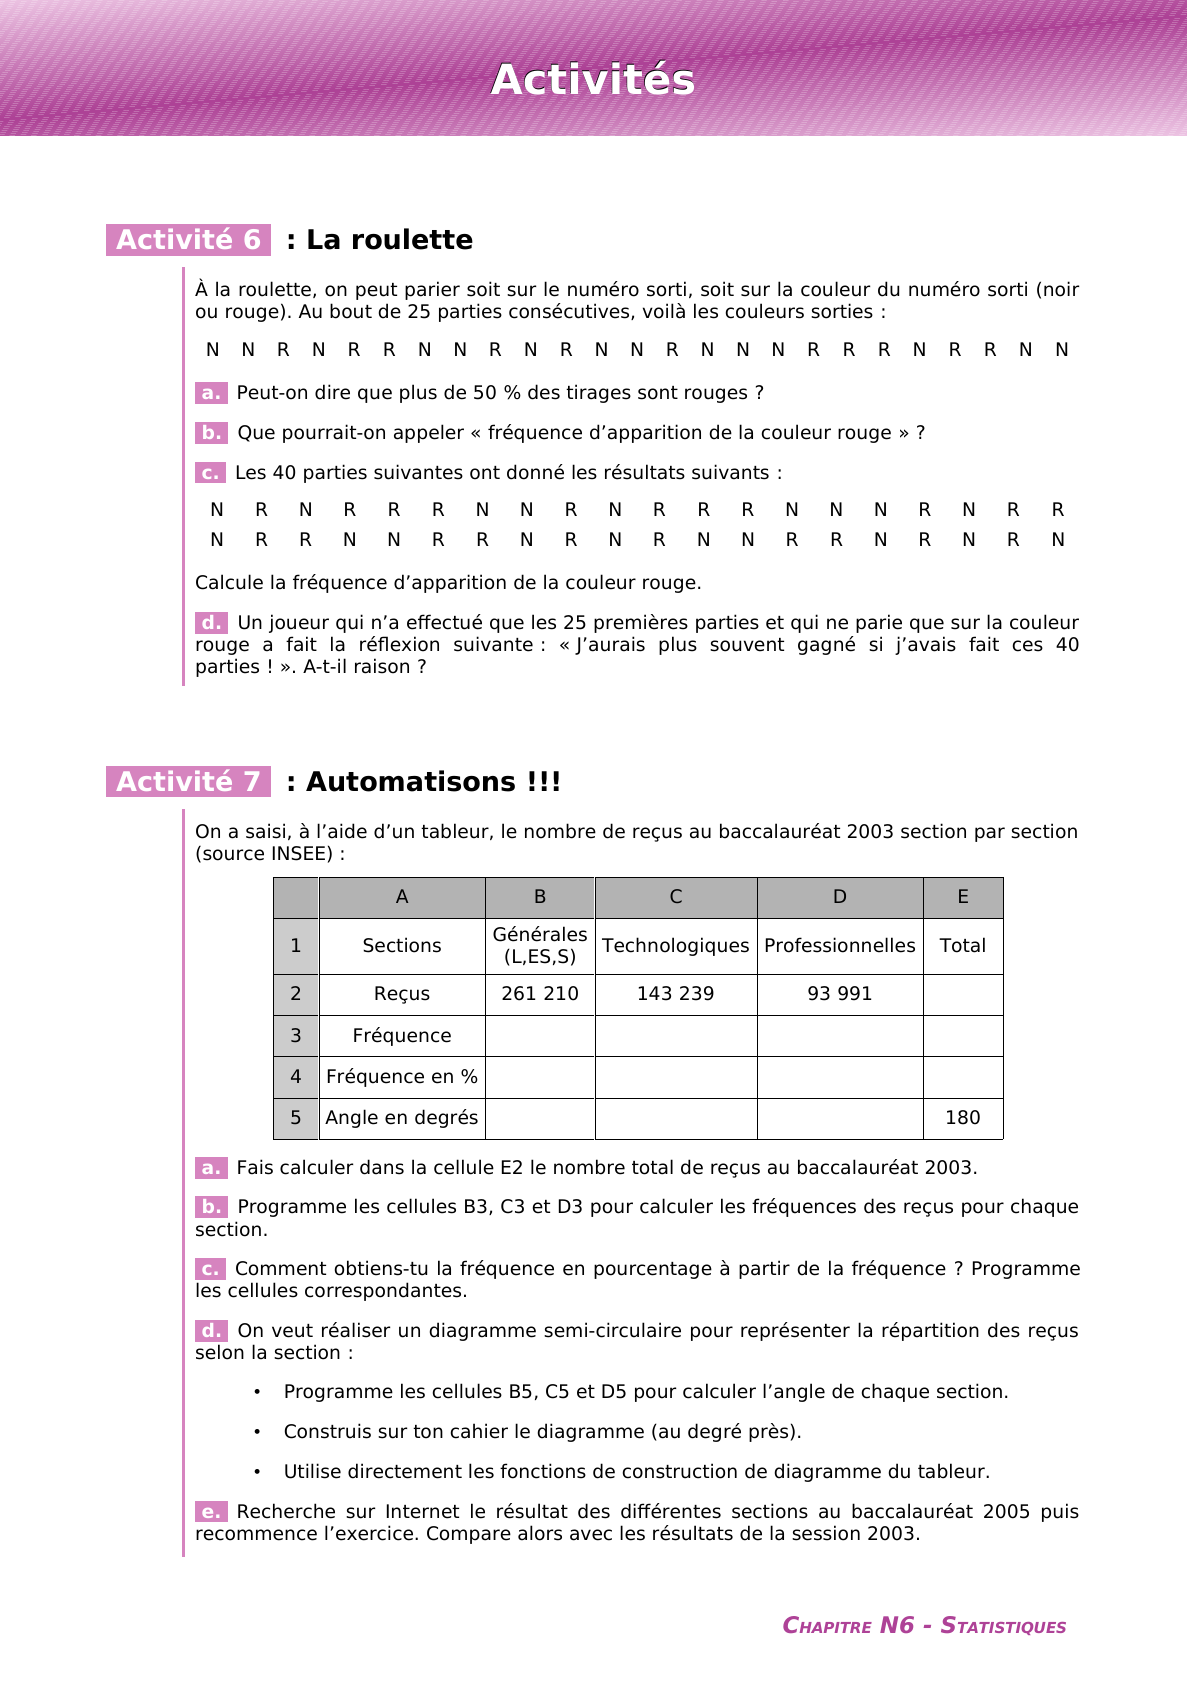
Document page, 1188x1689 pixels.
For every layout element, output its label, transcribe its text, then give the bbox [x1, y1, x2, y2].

table_header N [902, 335, 937, 364]
list Les 40 parties suivantes ont donné les résultats suivants : [226, 462, 1081, 483]
table_cell [758, 1016, 923, 1056]
table_header N [690, 335, 725, 364]
table_cell [486, 1099, 594, 1139]
table_cell 2 [274, 975, 318, 1015]
table_cell N [726, 525, 770, 554]
table_cell N [858, 525, 902, 554]
table_header R [478, 335, 513, 364]
table_header R [831, 335, 866, 364]
table_cell N [681, 525, 726, 554]
table_cell R [416, 525, 460, 554]
list Que pourrait-on appeler « fréquence d’apparition de la couleur rouge » ? [228, 422, 1081, 444]
table_cell Total [924, 919, 1003, 974]
table_header N [513, 335, 548, 364]
text On a saisi, à l’aide d’un tableur, le nombre de reçus au baccalauréat 2003 section par section (source INSEE) : [195, 821, 1081, 865]
list Programme les cellules B3, C3 et D3 pour calculer les fréquences des reçus pour chaque section. [195, 1196, 1081, 1240]
table_header R [796, 335, 831, 364]
table_cell Angle en degrés [320, 1099, 485, 1139]
table_header R [866, 335, 902, 364]
table_cell [486, 1016, 594, 1056]
table_cell 1 [274, 919, 318, 974]
list Recherche sur Internet le résultat des différentes sections au baccalauréat 2005 puis recommence l’exercice. Compare alors avec les résultats de la session 2003. [195, 1501, 1081, 1544]
table_cell N [1035, 525, 1081, 554]
table_header N [584, 335, 619, 364]
table_cell 93 991 [758, 975, 923, 1015]
table_cell [596, 1057, 757, 1098]
table_cell 3 [274, 1016, 318, 1056]
table_cell R [283, 525, 327, 554]
table_cell Reçus [320, 975, 485, 1015]
table_cell N [328, 525, 372, 554]
table_header N [1043, 335, 1081, 364]
table_header R [903, 495, 947, 525]
table_cell N [372, 525, 416, 554]
table_cell [924, 975, 1003, 1015]
table_cell R [460, 525, 504, 554]
table_cell [596, 1016, 757, 1056]
table_cell [758, 1099, 923, 1139]
table_header N [407, 335, 442, 364]
table_header N [814, 495, 858, 525]
table_cell R [903, 525, 947, 554]
table_cell R [637, 525, 681, 554]
list À la roulette, on peut parier soit sur le numéro sorti, soit sur la couleur du numéro sorti (noir ou rouge). Au bout de 25 parties consécutives, voilà les couleurs sorties : [195, 279, 1081, 323]
table_header N [619, 335, 654, 364]
table_cell [596, 1099, 757, 1139]
table_cell R [549, 525, 593, 554]
table_header R [548, 335, 584, 364]
table_header N [230, 335, 266, 364]
table_cell R [239, 525, 283, 554]
table_header E [924, 878, 1003, 918]
table_cell [924, 1016, 1003, 1056]
list Fais calculer dans la cellule E2 le nombre total de reçus au baccalauréat 2003. [228, 1157, 1081, 1179]
table_cell Professionnelles [758, 919, 923, 974]
table_header A [320, 878, 485, 918]
table_header N [195, 335, 230, 364]
table_header R [328, 495, 372, 525]
table_cell 5 [274, 1099, 318, 1139]
table_header [274, 878, 318, 918]
table_cell [924, 1057, 1003, 1098]
table_header R [266, 335, 301, 364]
table_cell 4 [274, 1057, 318, 1098]
table_header N [593, 495, 637, 525]
table_header N [770, 495, 814, 525]
table_header N [283, 495, 327, 525]
table_cell Fréquence [320, 1016, 485, 1056]
table_header N [760, 335, 796, 364]
table_header R [372, 495, 416, 525]
table_cell [758, 1057, 923, 1098]
table_cell 143 239 [596, 975, 757, 1015]
table_cell N [195, 525, 239, 554]
table_header N [947, 495, 991, 525]
table_header C [596, 878, 757, 918]
table_header B [486, 878, 594, 918]
list On veut réaliser un diagramme semi-circulaire pour représenter la répartition des reçus selon la section : [195, 1320, 1081, 1364]
table_cell R [814, 525, 858, 554]
list : Automatisons !!! [271, 766, 1081, 797]
list Peut-on dire que plus de 50 % des tirages sont rouges ? [228, 382, 1081, 404]
table_cell Générales (L,ES,S) [486, 919, 594, 974]
list Programme les cellules B5, C5 et D5 pour calculer l’angle de chaque section. [254, 1381, 1081, 1403]
table_header R [549, 495, 593, 525]
table_header N [460, 495, 504, 525]
table_header N [195, 495, 239, 525]
table_header D [758, 878, 923, 918]
table_header R [239, 495, 283, 525]
table_cell Fréquence en % [320, 1057, 485, 1098]
table_header R [1035, 495, 1081, 525]
table_cell R [770, 525, 814, 554]
table_header N [442, 335, 478, 364]
table_header R [372, 335, 407, 364]
table_header N [505, 495, 549, 525]
table_header N [1008, 335, 1043, 364]
table_header R [654, 335, 690, 364]
table_cell N [505, 525, 549, 554]
table_cell Sections [320, 919, 485, 974]
table_cell N [947, 525, 991, 554]
table_header N [301, 335, 336, 364]
list Construis sur ton cahier le diagramme (au degré près). [254, 1421, 1081, 1443]
table_cell R [991, 525, 1035, 554]
table_header N [858, 495, 902, 525]
table_cell Technologiques [596, 919, 757, 974]
table_cell 180 [924, 1099, 1003, 1139]
list Comment obtiens-tu la fréquence en pourcentage à partir de la fréquence ? Programme les cellules correspondantes. [195, 1258, 1081, 1302]
table_cell 261 210 [486, 975, 594, 1015]
table_header R [681, 495, 726, 525]
list Un joueur qui n’a effectué que les 25 premières parties et qui ne parie que sur la couleur rouge a fait la réflexion suivante : « J’aurais plus souvent gagné si j’avais fait ces 40 parties ! ». A-t-il raison ? [195, 612, 1081, 678]
table_header R [991, 495, 1035, 525]
table_cell [486, 1057, 594, 1098]
list Calcule la fréquence d’apparition de la couleur rouge. [195, 572, 1081, 594]
table_cell N [593, 525, 637, 554]
list Utilise directement les fonctions de construction de diagramme du tableur. [254, 1461, 1081, 1483]
table_header R [416, 495, 460, 525]
list : La roulette [271, 224, 1081, 256]
table_header N [725, 335, 760, 364]
table_header R [637, 495, 681, 525]
table_header R [937, 335, 972, 364]
table_header R [336, 335, 372, 364]
table_header R [973, 335, 1008, 364]
table_header R [726, 495, 770, 525]
